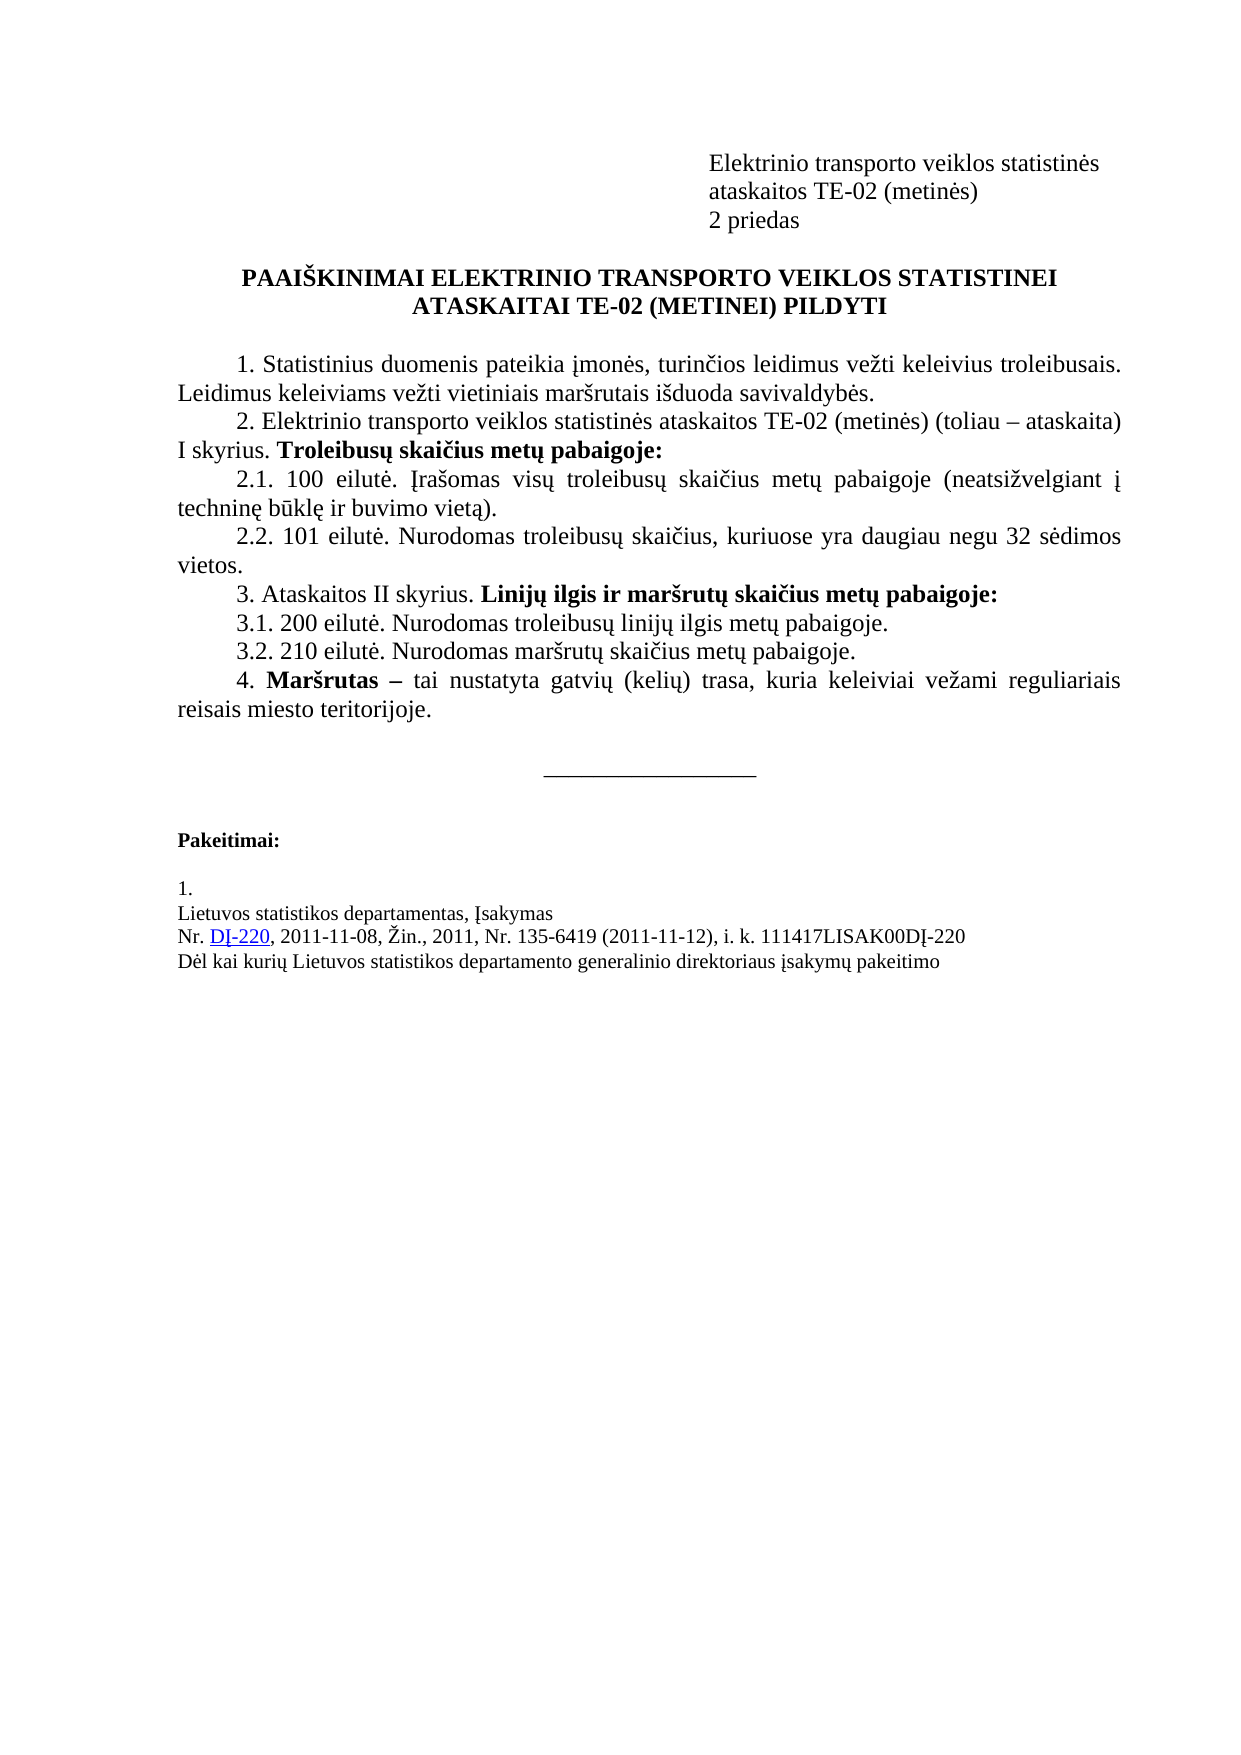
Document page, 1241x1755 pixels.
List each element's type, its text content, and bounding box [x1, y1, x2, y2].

text _________________ [177, 751, 1122, 780]
text 1. [177, 876, 1122, 900]
text 2.1. 100 eilutė. Įrašomas visų troleibusų skaičius metų pabaigoje (neatsižvelgiant į techninę būklę ir buvimo vietą). [177, 464, 1122, 521]
text Nr. DĮ-220, 2011-11-08, Žin., 2011, Nr. 135-6419 (2011-11-12), i. k. 111417LISAK00DĮ-220 [177, 924, 1122, 948]
text 3. Ataskaitos II skyrius. Linijų ilgis ir maršrutų skaičius metų pabaigoje: [177, 579, 1122, 608]
text 1. Statistinius duomenis pateikia įmonės, turinčios leidimus vežti keleivius troleibusais. Leidimus keleiviams vežti vietiniais maršrutais išduoda savivaldybės. [177, 349, 1122, 406]
text 3.1. 200 eilutė. Nurodomas troleibusų linijų ilgis metų pabaigoje. [177, 608, 1122, 636]
text ataskaitos TE-02 (metinės) [177, 176, 1122, 205]
text 2 priedas [177, 205, 1122, 234]
text 2. Elektrinio transporto veiklos statistinės ataskaitos TE-02 (metinės) (toliau – ataskaita) I skyrius. Troleibusų skaičius metų pabaigoje: [177, 406, 1122, 464]
text PAAIŠKINIMAI ELEKTRINIO TRANSPORTO VEIKLOS STATISTINEI ATASKAITAI TE-02 (METINEI) PILDYTI [177, 263, 1122, 320]
text Pakeitimai: [177, 828, 1122, 852]
text 4. Maršrutas – tai nustatyta gatvių (kelių) trasa, kuria keleiviai vežami reguliariais reisais miesto teritorijoje. [177, 665, 1122, 723]
text Dėl kai kurių Lietuvos statistikos departamento generalinio direktoriaus įsakymų pakeitimo [177, 948, 1122, 973]
text Lietuvos statistikos departamentas, Įsakymas [177, 900, 1122, 924]
text 3.2. 210 eilutė. Nurodomas maršrutų skaičius metų pabaigoje. [177, 636, 1122, 665]
text 2.2. 101 eilutė. Nurodomas troleibusų skaičius, kuriuose yra daugiau negu 32 sėdimos vietos. [177, 521, 1122, 579]
text Elektrinio transporto veiklos statistinės [177, 148, 1122, 176]
